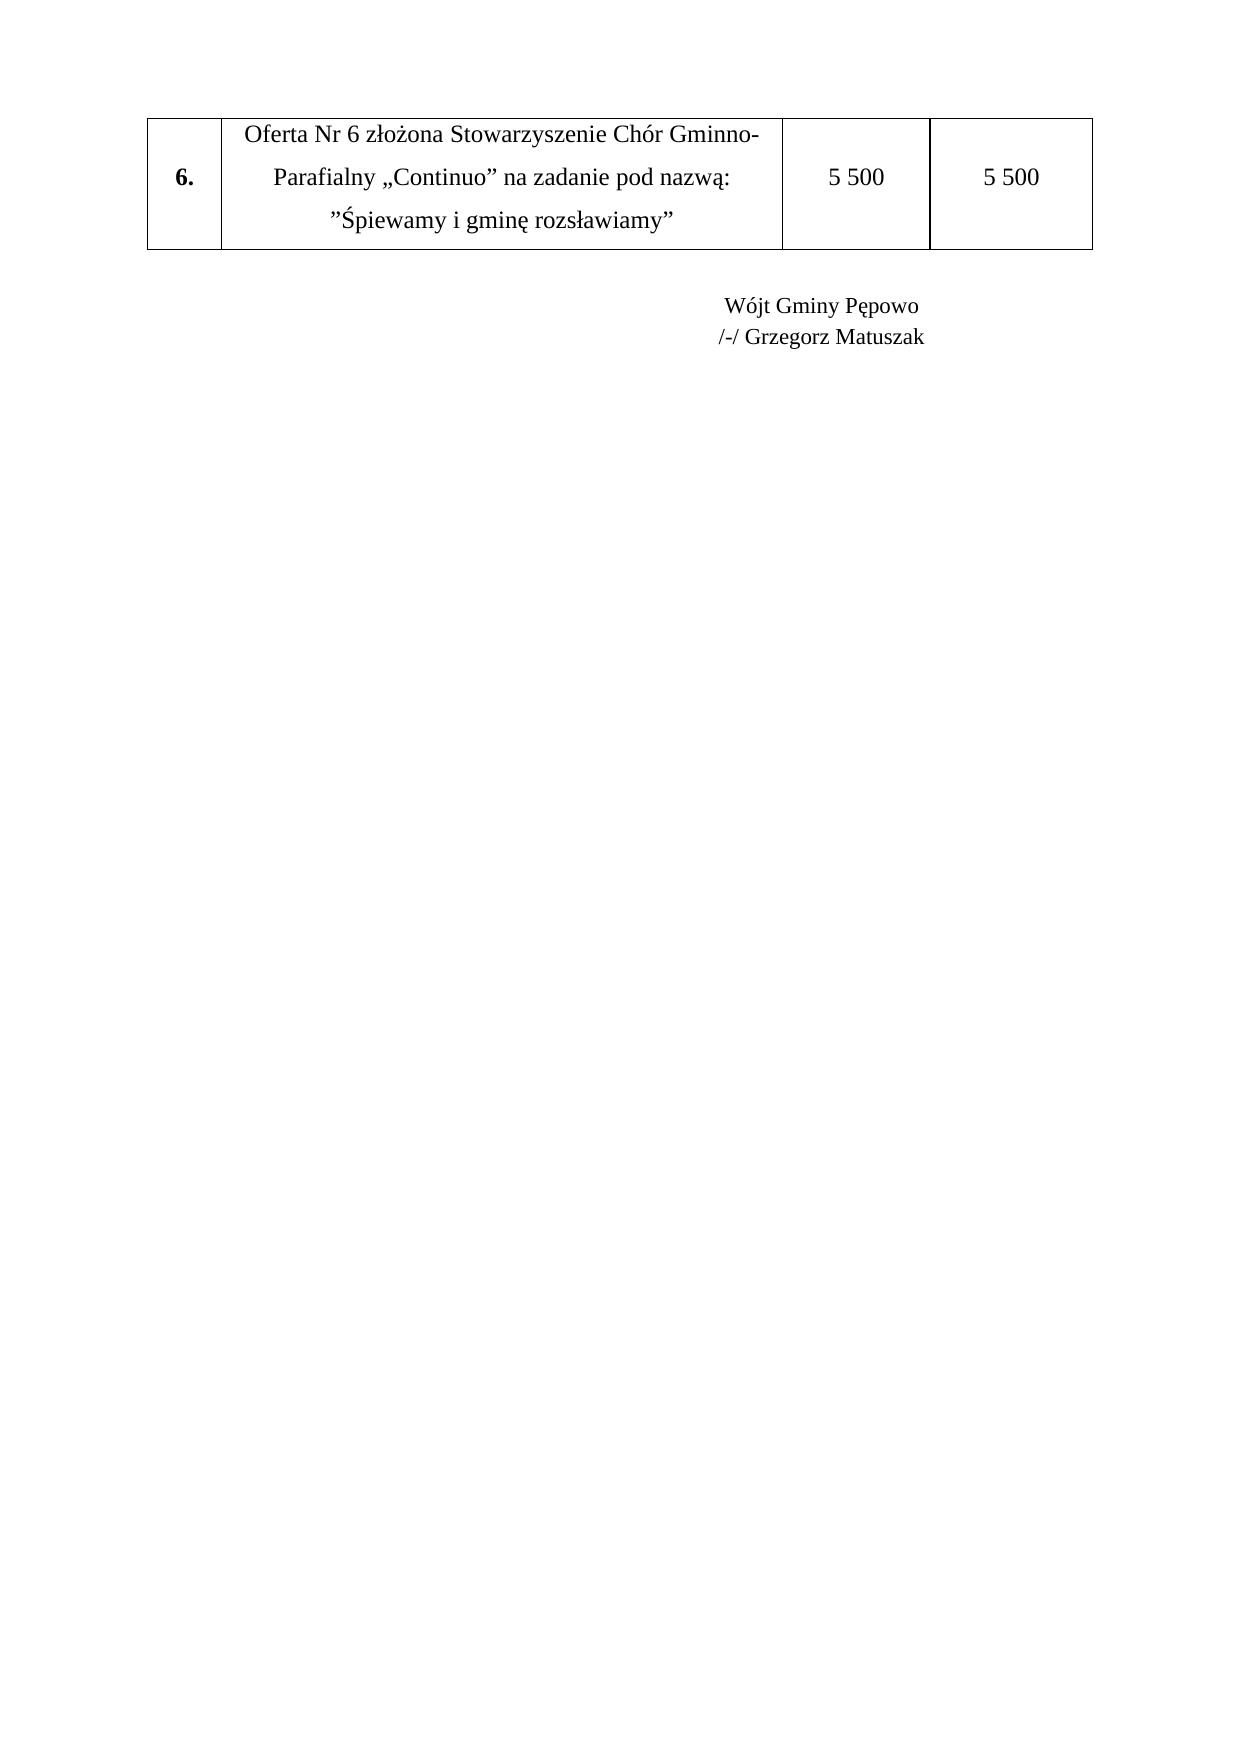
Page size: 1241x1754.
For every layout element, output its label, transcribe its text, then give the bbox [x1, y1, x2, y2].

text /-/ Grzegorz Matuszak [118, 323, 1122, 349]
table_cell 5 500 [783, 119, 929, 248]
text Wójt Gminy Pępowo [118, 293, 1122, 319]
table_cell Oferta Nr 6 złożona Stowarzyszenie Chór Gminno-Parafialny „Continuo” na zadanie pod nazwą: ”Śpiewamy i gminę rozsławiamy” [222, 119, 782, 248]
table_cell 6. [148, 119, 221, 248]
table_cell 5 500 [931, 119, 1092, 248]
